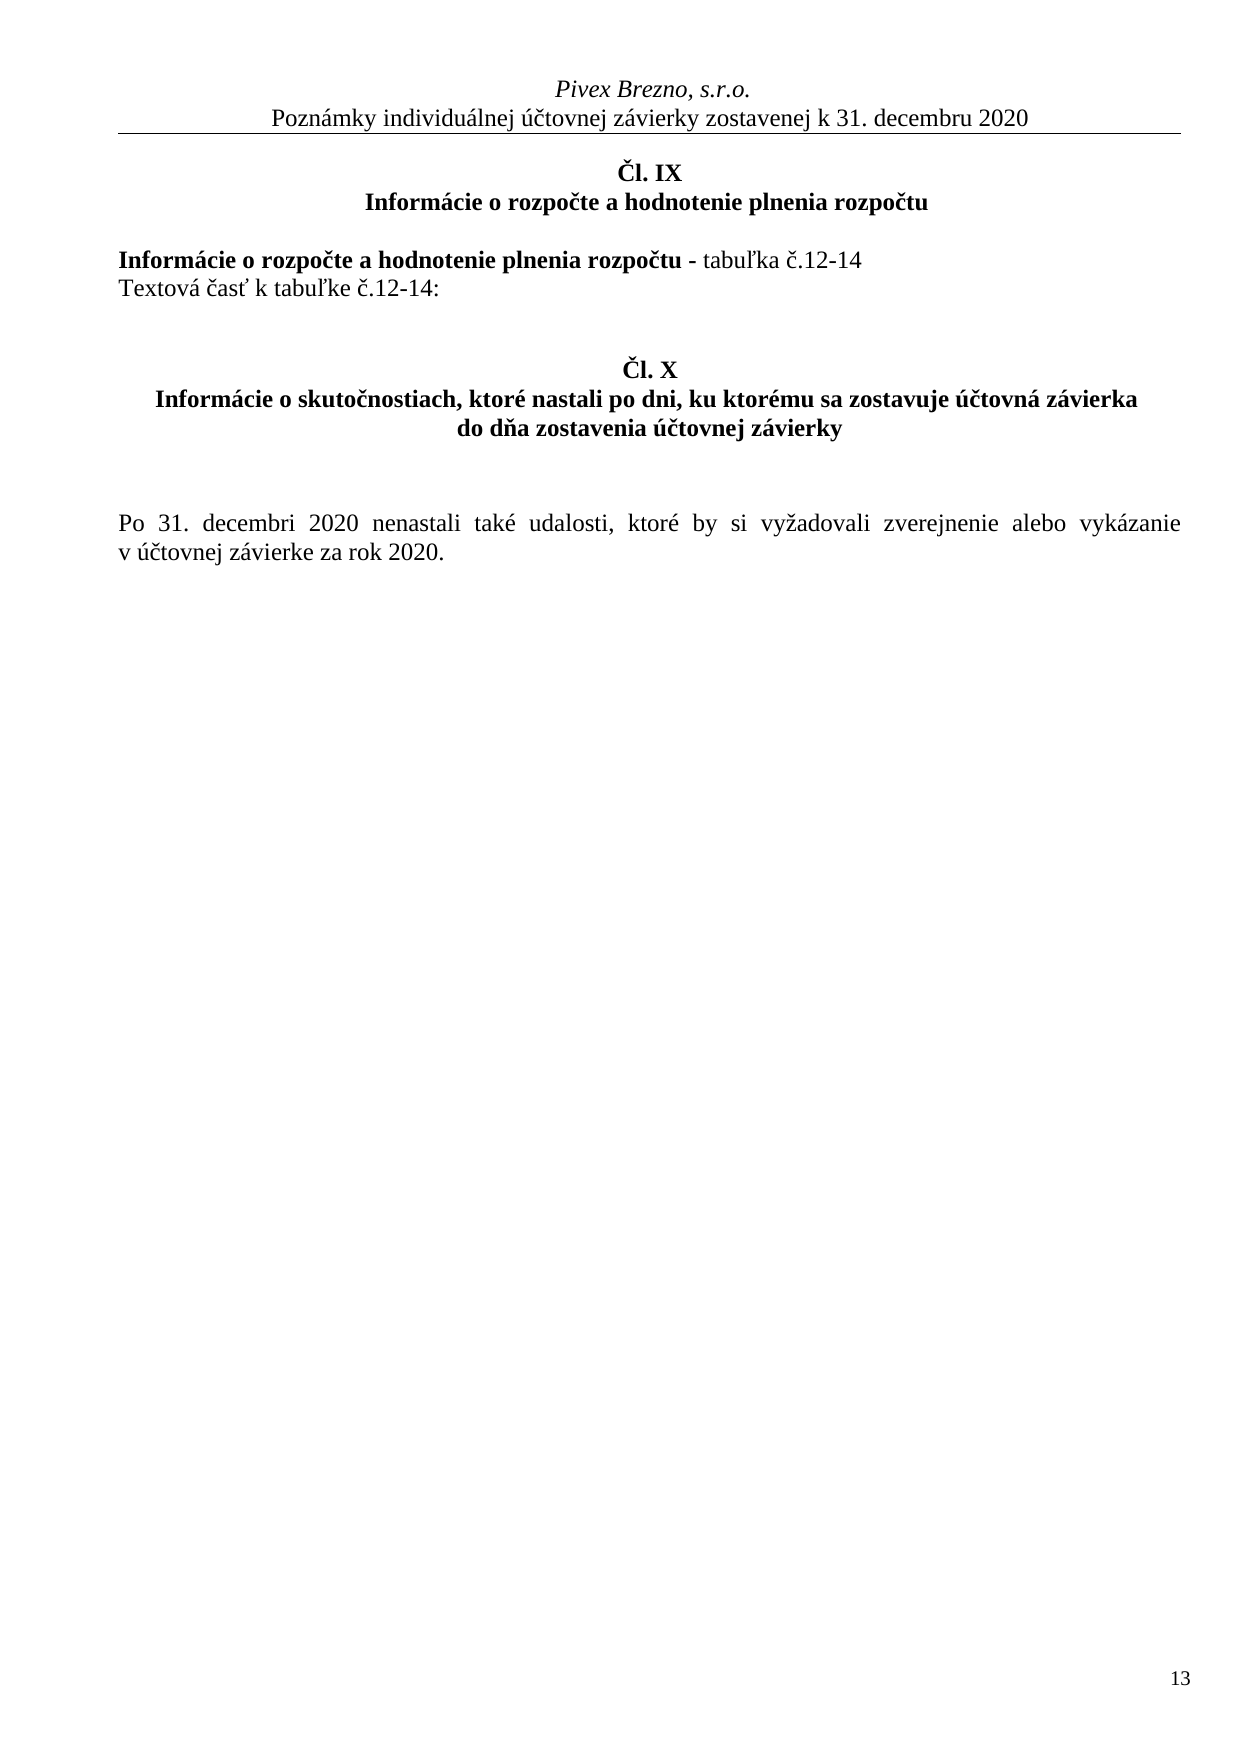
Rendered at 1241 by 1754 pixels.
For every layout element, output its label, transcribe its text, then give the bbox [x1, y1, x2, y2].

text Informácie o rozpočte a hodnotenie plnenia rozpočtu - tabuľka č.12-14 [118, 245, 1181, 273]
text do dňa zostavenia účtovnej závierky [118, 413, 1181, 441]
text Čl. X [118, 355, 1181, 384]
text Informácie o skutočnostiach, ktoré nastali po dni, ku ktorému sa zostavuje účtovná závierka [118, 384, 1181, 413]
text Čl. IX [118, 158, 1181, 187]
text Textová časť k tabuľke č.12-14: [118, 273, 1181, 302]
text Informácie o rozpočte a hodnotenie plnenia rozpočtu [118, 187, 1181, 216]
text Po 31. decembri 2020 nenastali také udalosti, ktoré by si vyžadovali zverejnenie alebo vykázanie v účtovnej závierke za rok 2020. [118, 508, 1181, 566]
